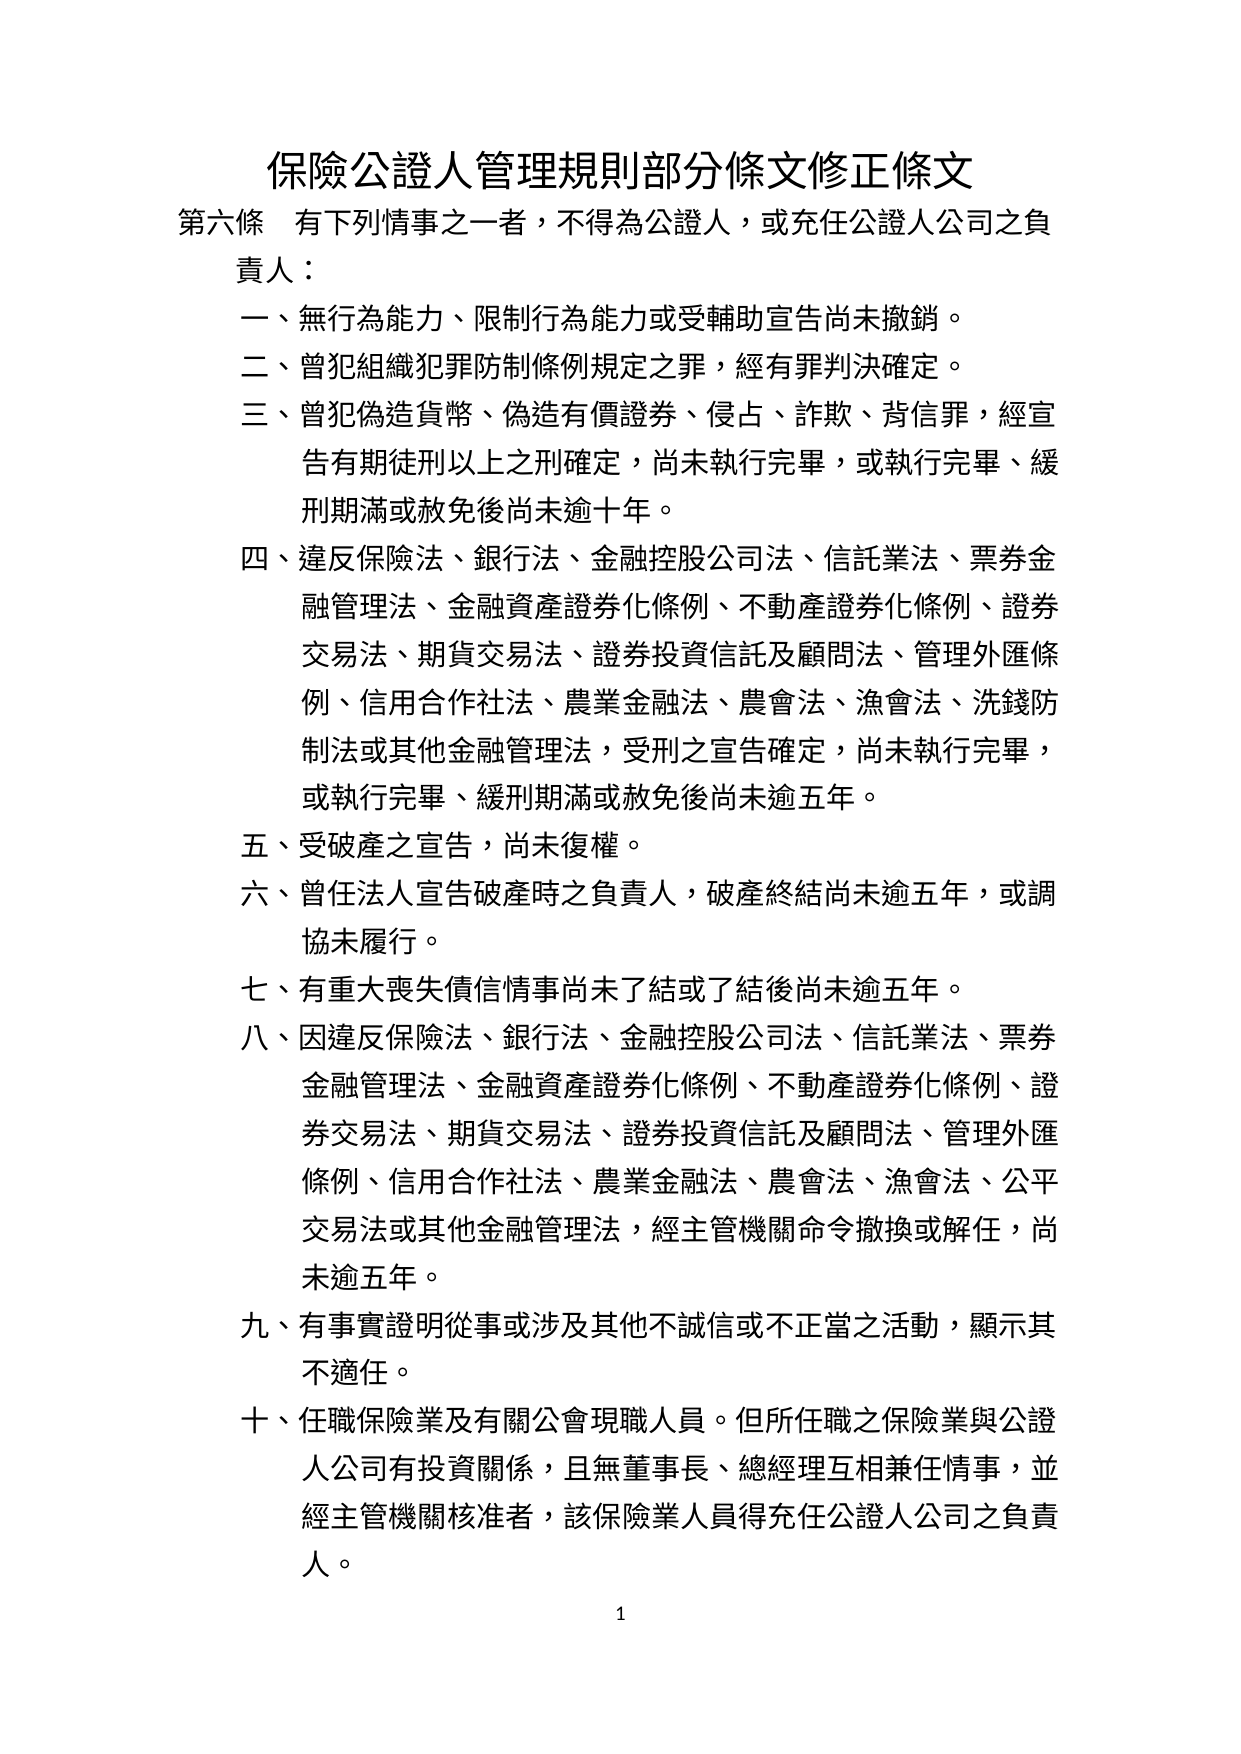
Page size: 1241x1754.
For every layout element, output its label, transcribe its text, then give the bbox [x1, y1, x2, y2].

text 七、有重大喪失債信情事尚未了結或了結後尚未逾五年。 [240, 962, 1063, 1010]
text 九、有事實證明從事或涉及其他不誠信或不正當之活動，顯示其不適任。 [240, 1298, 1063, 1393]
text 十、任職保險業及有關公會現職人員。但所任職之保險業與公證人公司有投資關係，且無董事長、總經理互相兼任情事，並經主管機關核准者，該保險業人員得充任公證人公司之負責人。 [240, 1393, 1063, 1585]
text 四、違反保險法、銀行法、金融控股公司法、信託業法、票券金融管理法、金融資產證券化條例、不動產證券化條例、證券交易法、期貨交易法、證券投資信託及顧問法、管理外匯條例、信用合作社法、農業金融法、農會法、漁會法、洗錢防制法或其他金融管理法，受刑之宣告確定，尚未執行完畢，或執行完畢、緩刑期滿或赦免後尚未逾五年。 [240, 531, 1063, 818]
text 六、曾任法人宣告破產時之負責人，破產終結尚未逾五年，或調協未履行。 [240, 866, 1063, 962]
text 保險公證人管理規則部分條文修正條文 [177, 148, 1063, 196]
text 三、曾犯偽造貨幣、偽造有價證券、侵占、詐欺、背信罪，經宣告有期徒刑以上之刑確定，尚未執行完畢，或執行完畢、緩刑期滿或赦免後尚未逾十年。 [240, 387, 1063, 531]
text 第六條 有下列情事之一者，不得為公證人，或充任公證人公司之負責人： [177, 196, 1063, 291]
text 二、曾犯組織犯罪防制條例規定之罪，經有罪判決確定。 [240, 339, 1063, 387]
text 一、無行為能力、限制行為能力或受輔助宣告尚未撤銷。 [240, 291, 1063, 339]
text 五、受破產之宣告，尚未復權。 [240, 818, 1063, 866]
text 八、因違反保險法、銀行法、金融控股公司法、信託業法、票券金融管理法、金融資產證券化條例、不動產證券化條例、證券交易法、期貨交易法、證券投資信託及顧問法、管理外匯條例、信用合作社法、農業金融法、農會法、漁會法、公平交易法或其他金融管理法，經主管機關命令撤換或解任，尚未逾五年。 [240, 1010, 1063, 1298]
